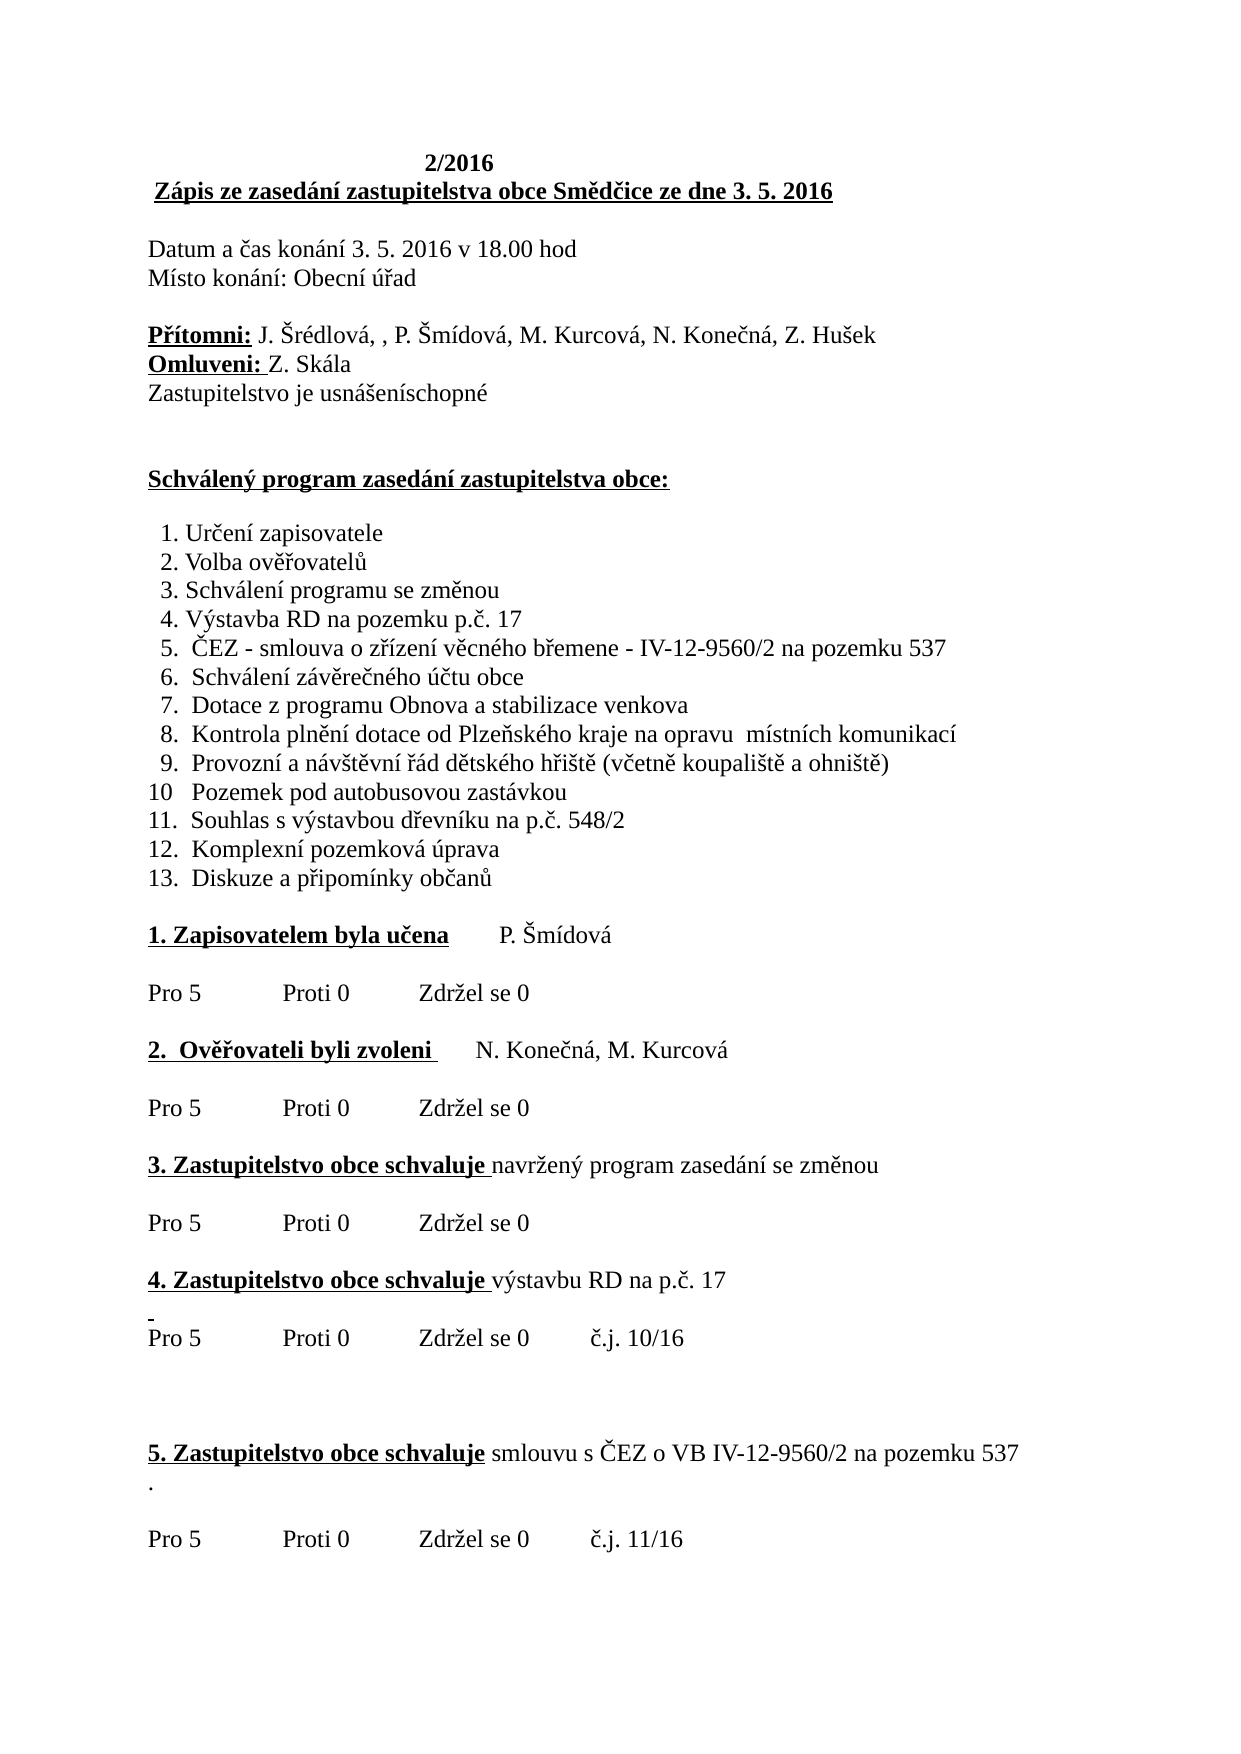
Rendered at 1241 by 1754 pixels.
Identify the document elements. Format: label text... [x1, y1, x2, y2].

text 3. Zastupitelstvo obce schvaluje navržený program zasedání se změnou [148, 1151, 1093, 1179]
text Schválený program zasedání zastupitelstva obce: [148, 464, 1093, 493]
text Pro 5 Proti 0 Zdržel se 0 [148, 978, 1093, 1007]
text 3. Schválení programu se změnou [148, 576, 1093, 604]
text Pro 5 Proti 0 Zdržel se 0 č.j. 11/16 [148, 1524, 1093, 1553]
text Pro 5 Proti 0 Zdržel se 0 [148, 1208, 1093, 1237]
text 8. Kontrola plnění dotace od Plzeňského kraje na opravu místních komunikací [148, 719, 1093, 748]
text 5. ČEZ - smlouva o zřízení věcného břemene - IV-12-9560/2 na pozemku 537 [148, 633, 1093, 662]
text Datum a čas konání 3. 5. 2016 v 18.00 hod [148, 234, 1093, 263]
text Místo konání: Obecní úřad [148, 263, 1093, 291]
text 11. Souhlas s výstavbou dřevníku na p.č. 548/2 [148, 806, 1093, 834]
text 2. Volba ověřovatelů [148, 547, 1093, 576]
text 10 Pozemek pod autobusovou zastávkou [148, 777, 1093, 806]
text Zápis ze zasedání zastupitelstva obce Smědčice ze dne 3. 5. 2016 [148, 176, 1093, 205]
text Přítomni: J. Šrédlová, , P. Šmídová, M. Kurcová, N. Konečná, Z. Hušek [148, 320, 1093, 349]
text 7. Dotace z programu Obnova a stabilizace venkova [148, 691, 1093, 719]
text 13. Diskuze a připomínky občanů [148, 863, 1093, 892]
text 2. Ověřovateli byli zvoleni N. Konečná, M. Kurcová [148, 1036, 1093, 1064]
text 9. Provozní a návštěvní řád dětského hřiště (včetně koupaliště a ohniště) [148, 748, 1093, 777]
text . [148, 1467, 1093, 1496]
text 2/2016 [118, 148, 1104, 176]
text Pro 5 Proti 0 Zdržel se 0 [148, 1093, 1093, 1122]
text 4. Výstavba RD na pozemku p.č. 17 [148, 604, 1093, 633]
text 1. Určení zapisovatele [148, 518, 1093, 547]
text 1. Zapisovatelem byla učena P. Šmídová [148, 921, 1093, 949]
text Omluveni: Z. Skála [148, 349, 1093, 378]
text 6. Schválení závěrečného účtu obce [148, 662, 1093, 691]
text Pro 5 Proti 0 Zdržel se 0 č.j. 10/16 [148, 1323, 1093, 1352]
text Zastupitelstvo je usnášeníschopné [148, 378, 1093, 406]
text 5. Zastupitelstvo obce schvaluje smlouvu s ČEZ o VB IV-12-9560/2 na pozemku 537 [148, 1438, 1093, 1467]
text 12. Komplexní pozemková úprava [148, 834, 1093, 863]
text 4. Zastupitelstvo obce schvaluje výstavbu RD na p.č. 17 [148, 1266, 1093, 1294]
